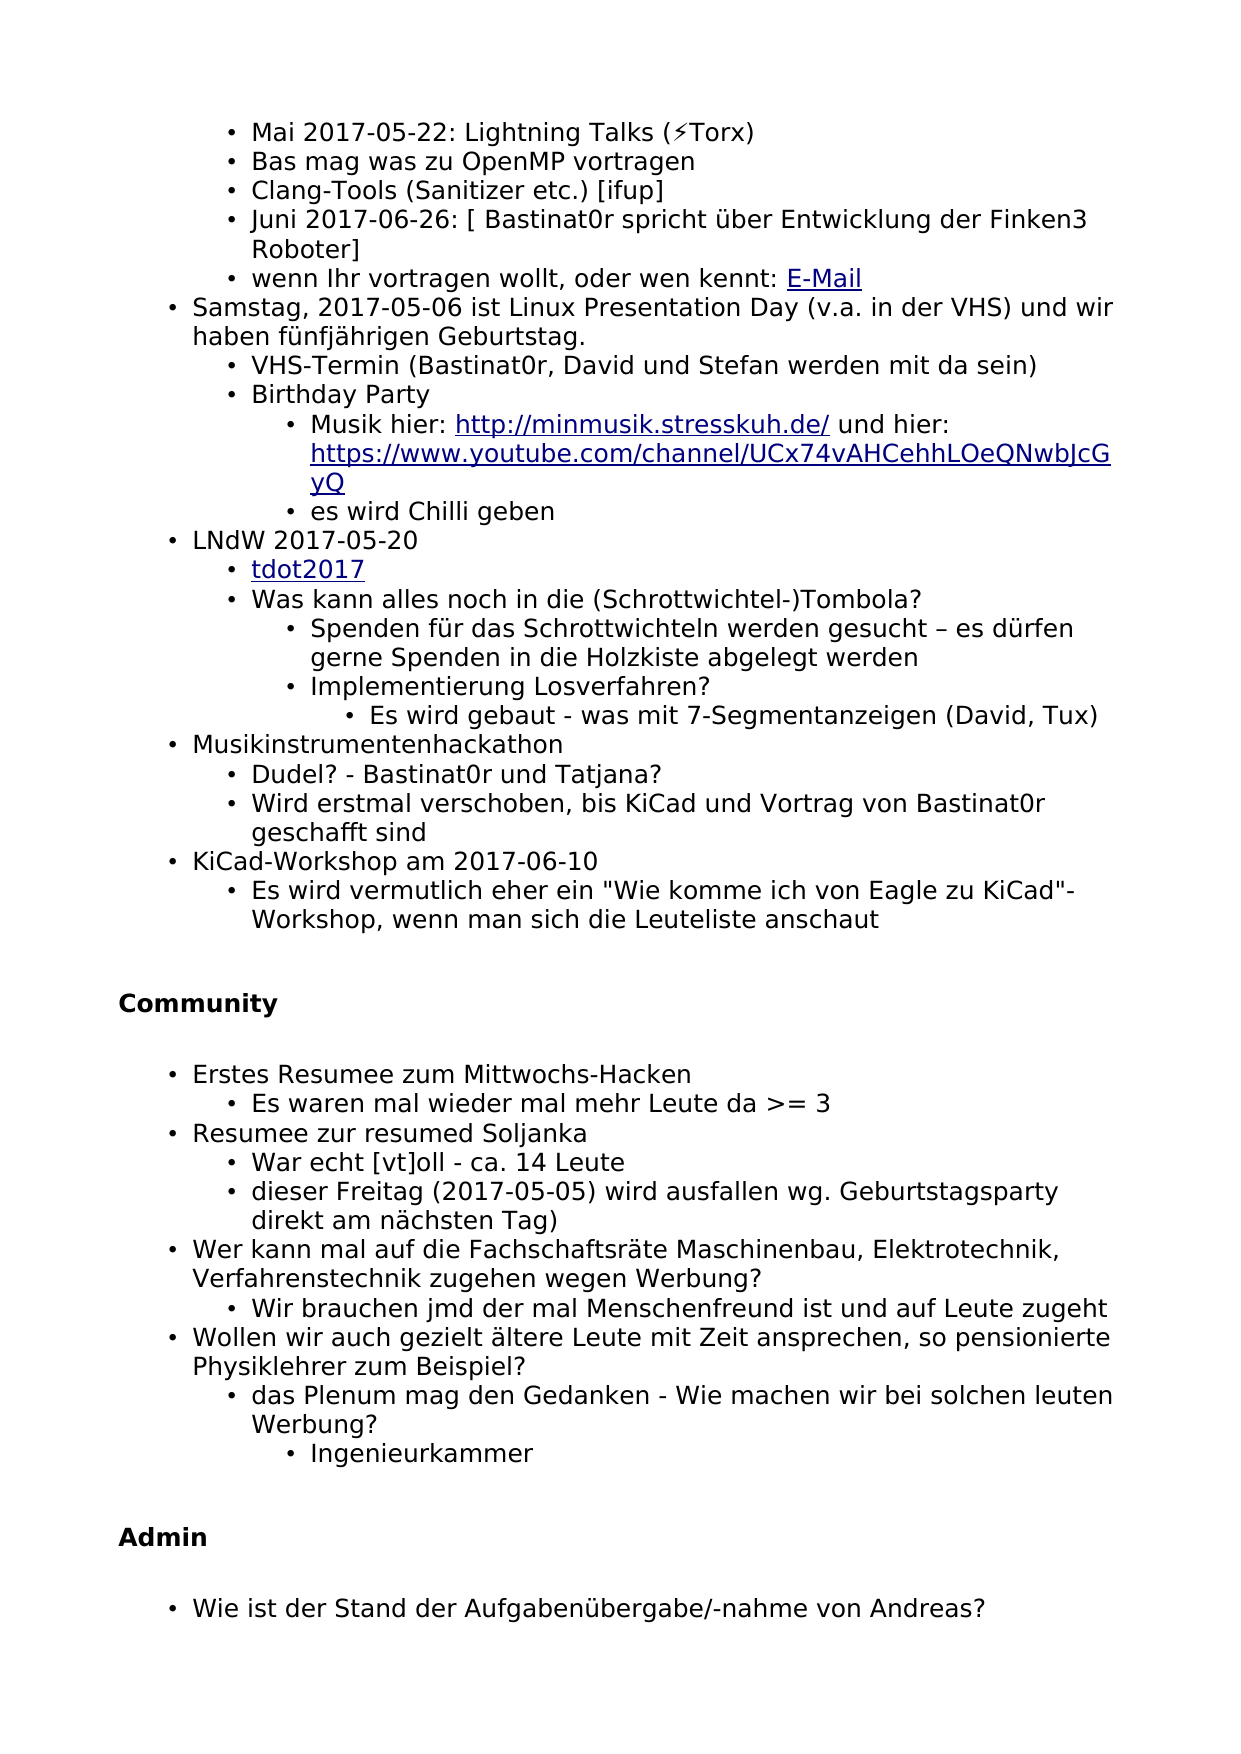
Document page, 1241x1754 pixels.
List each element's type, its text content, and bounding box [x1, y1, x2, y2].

list KiCad-Workshop am 2017-06-10 [177, 847, 1122, 876]
list Erstes Resumee zum Mittwochs-Hacken [177, 1060, 1122, 1089]
list VHS-Termin (Bastinat0r, David und Stefan werden mit da sein) [236, 351, 1122, 381]
list Musik hier: http://minmusik.stresskuh.de/ und hier: https://www.youtube.com/channel/UCx74vAHCehhLOeQNwbJcGyQ [295, 410, 1122, 497]
list Resumee zur resumed Soljanka [177, 1119, 1122, 1148]
list Bas mag was zu OpenMP vortragen [236, 147, 1122, 176]
list Es wird gebaut - was mit 7-Segmentanzeigen (David, Tux) [354, 701, 1122, 731]
subtitle Community [118, 989, 1122, 1018]
list wenn Ihr vortragen wollt, oder wen kennt: E-Mail [236, 264, 1122, 293]
list Wie ist der Stand der Aufgabenübergabe/-nahme von Andreas? [177, 1594, 1122, 1623]
list das Plenum mag den Gedanken - Wie machen wir bei solchen leuten Werbung? [236, 1381, 1122, 1439]
list Spenden für das Schrottwichteln werden gesucht – es dürfen gerne Spenden in die Holzkiste abgelegt werden [295, 614, 1122, 672]
list Was kann alles noch in die (Schrottwichtel-)Tombola? [236, 585, 1122, 614]
list es wird Chilli geben [295, 497, 1122, 526]
subtitle Admin [118, 1523, 1122, 1552]
list Wird erstmal verschoben, bis KiCad und Vortrag von Bastinat0r geschafft sind [236, 789, 1122, 847]
list Wer kann mal auf die Fachschaftsräte Maschinenbau, Elektrotechnik, Verfahrenstechnik zugehen wegen Werbung? [177, 1235, 1122, 1294]
list Ingenieurkammer [295, 1439, 1122, 1469]
list Dudel? - Bastinat0r und Tatjana? [236, 760, 1122, 789]
list Es wird vermutlich eher ein "Wie komme ich von Eagle zu KiCad"-Workshop, wenn man sich die Leuteliste anschaut [236, 876, 1122, 935]
list LNdW 2017-05-20 [177, 526, 1122, 556]
list Birthday Party [236, 381, 1122, 410]
list tdot2017 [236, 556, 1122, 585]
list Wollen wir auch gezielt ältere Leute mit Zeit ansprechen, so pensionierte Physiklehrer zum Beispiel? [177, 1323, 1122, 1381]
list Clang-Tools (Sanitizer etc.) [ifup] [236, 176, 1122, 206]
list Mai 2017-05-22: Lightning Talks (⚡Torx) [236, 118, 1122, 147]
list Implementierung Losverfahren? [295, 672, 1122, 701]
list Musikinstrumentenhackathon [177, 731, 1122, 760]
list Wir brauchen jmd der mal Menschenfreund ist und auf Leute zugeht [236, 1294, 1122, 1323]
list Samstag, 2017-05-06 ist Linux Presentation Day (v.a. in der VHS) und wir haben fünfjährigen Geburtstag. [177, 293, 1122, 351]
list War echt [vt]oll - ca. 14 Leute [236, 1148, 1122, 1177]
list Juni 2017-06-26: [ Bastinat0r spricht über Entwicklung der Finken3 Roboter] [236, 206, 1122, 264]
list Es waren mal wieder mal mehr Leute da >= 3 [236, 1089, 1122, 1119]
list dieser Freitag (2017-05-05) wird ausfallen wg. Geburtstagsparty direkt am nächsten Tag) [236, 1177, 1122, 1235]
